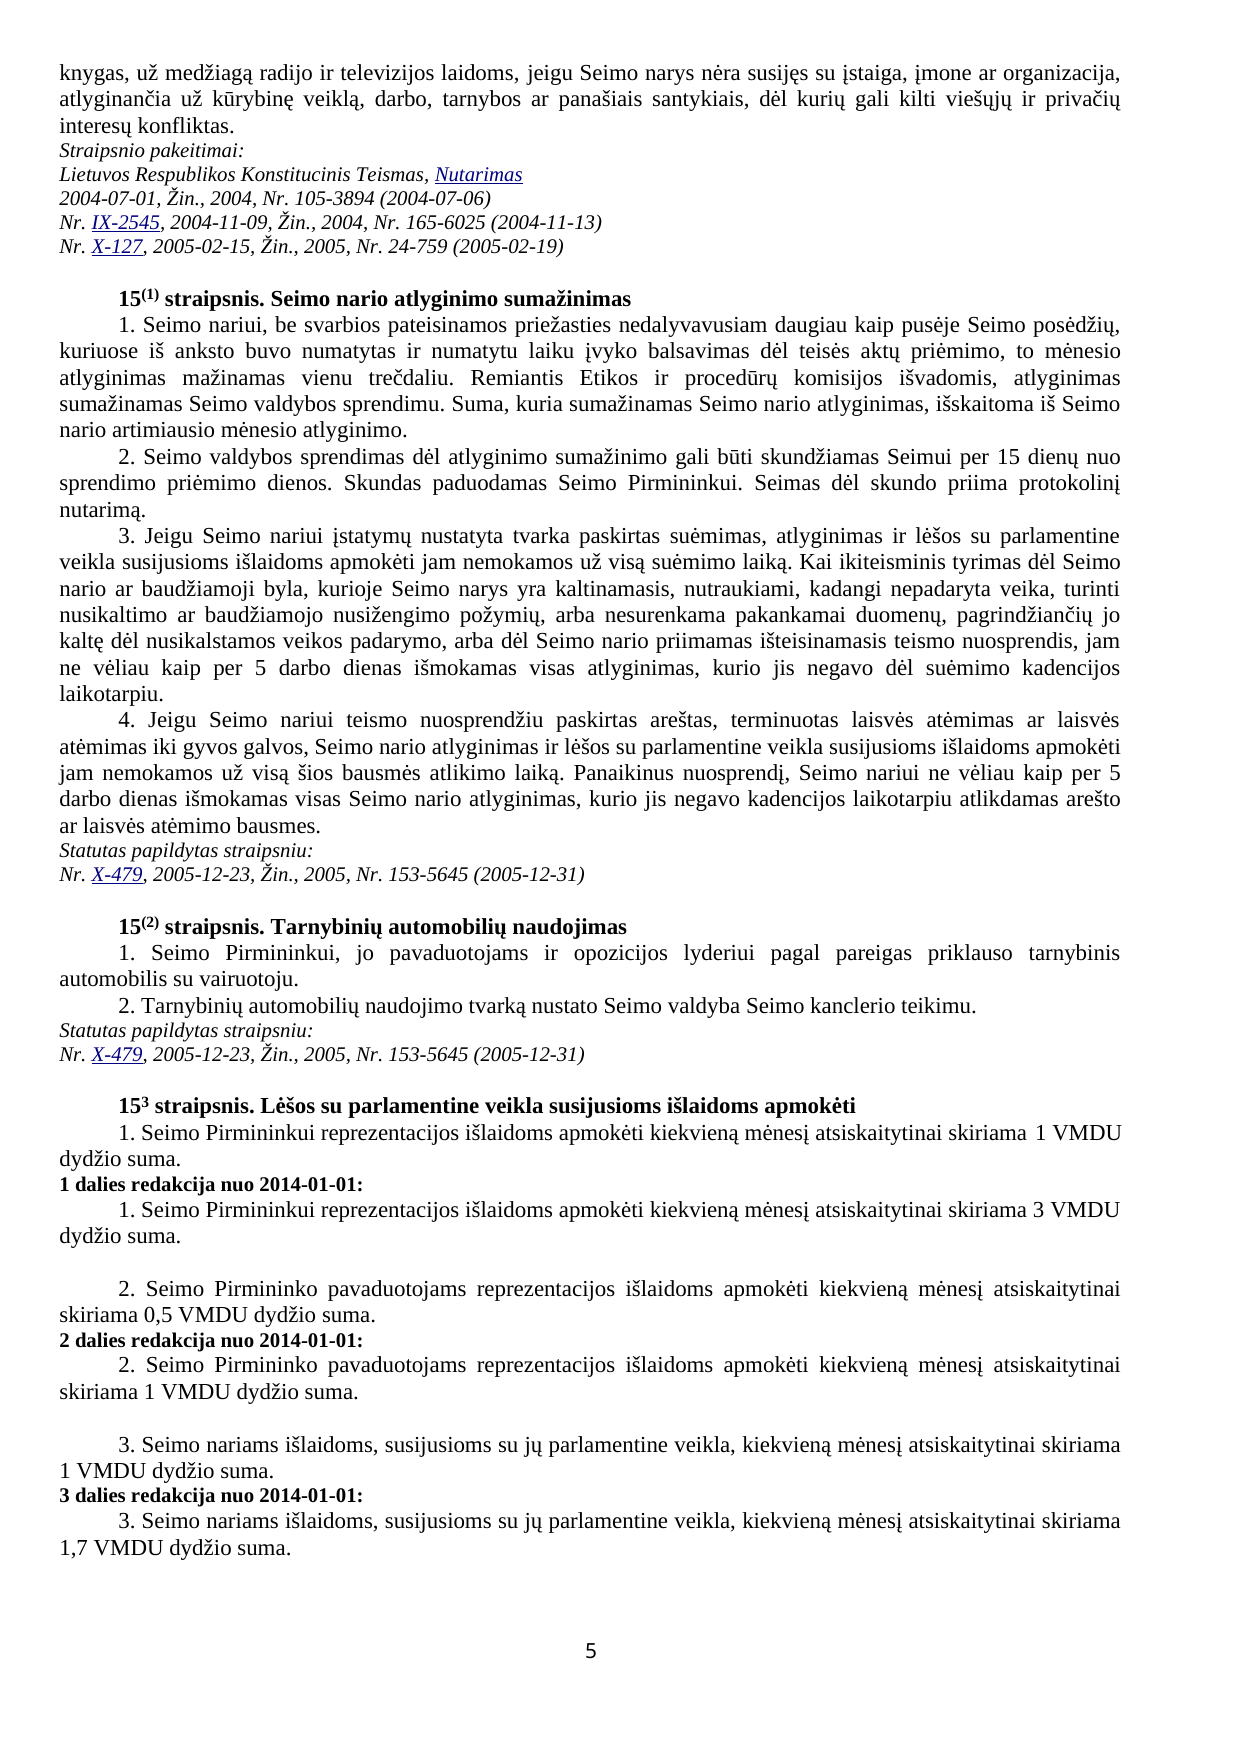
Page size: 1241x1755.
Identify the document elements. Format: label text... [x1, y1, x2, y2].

text knygas, už medžiagą radijo ir televizijos laidoms, jeigu Seimo narys nėra susijęs su įstaiga, įmone ar organizacija, atlyginančia už kūrybinę veiklą, darbo, tarnybos ar panašiais santykiais, dėl kurių gali kilti viešųjų ir privačių interesų konfliktas. [59, 59, 1122, 138]
text 1. Seimo Pirmininkui reprezentacijos išlaidoms apmokėti kiekvieną mėnesį atsiskaitytinai skiriama 3 VMDU dydžio suma. [59, 1196, 1122, 1248]
text Nr. X-479, 2005-12-23, Žin., 2005, Nr. 153-5645 (2005-12-31) [59, 862, 1122, 886]
text 4. Jeigu Seimo nariui teismo nuosprendžiu paskirtas areštas, terminuotas laisvės atėmimas ar laisvės atėmimas iki gyvos galvos, Seimo nario atlyginimas ir lėšos su parlamentine veikla susijusioms išlaidoms apmokėti jam nemokamos už visą šios bausmės atlikimo laiką. Panaikinus nuosprendį, Seimo nariui ne vėliau kaip per 5 darbo dienas išmokamas visas Seimo nario atlyginimas, kurio jis negavo kadencijos laikotarpiu atlikdamas arešto ar laisvės atėmimo bausmes. [59, 706, 1122, 838]
text Statutas papildytas straipsniu: [59, 838, 1122, 862]
text 15(2) straipsnis. Tarnybinių automobilių naudojimas [59, 913, 1122, 939]
text 3. Seimo nariams išlaidoms, susijusioms su jų parlamentine veikla, kiekvieną mėnesį atsiskaitytinai skiriama 1,7 VMDU dydžio suma. [59, 1507, 1122, 1560]
text 2004-07-01, Žin., 2004, Nr. 105-3894 (2004-07-06) [59, 186, 1122, 210]
text Statutas papildytas straipsniu: [59, 1018, 1122, 1042]
text 2. Tarnybinių automobilių naudojimo tvarką nustato Seimo valdyba Seimo kanclerio teikimu. [59, 992, 1122, 1018]
text 2 dalies redakcija nuo 2014-01-01: [59, 1327, 1122, 1352]
text 1. Seimo Pirmininkui, jo pavaduotojams ir opozicijos lyderiui pagal pareigas priklauso tarnybinis automobilis su vairuotoju. [59, 939, 1122, 992]
text 1 dalies redakcija nuo 2014-01-01: [59, 1172, 1122, 1196]
text 2. Seimo Pirmininko pavaduotojams reprezentacijos išlaidoms apmokėti kiekvieną mėnesį atsiskaitytinai skiriama 0,5 VMDU dydžio suma. [59, 1275, 1122, 1327]
text 2. Seimo valdybos sprendimas dėl atlyginimo sumažinimo gali būti skundžiamas Seimui per 15 dienų nuo sprendimo priėmimo dienos. Skundas paduodamas Seimo Pirmininkui. Seimas dėl skundo priima protokolinį nutarimą. [59, 443, 1122, 522]
text 153 straipsnis. Lėšos su parlamentine veikla susijusioms išlaidoms apmokėti [59, 1093, 1123, 1119]
text Lietuvos Respublikos Konstitucinis Teismas, Nutarimas [59, 162, 1122, 186]
text 2. Seimo Pirmininko pavaduotojams reprezentacijos išlaidoms apmokėti kiekvieną mėnesį atsiskaitytinai skiriama 1 VMDU dydžio suma. [59, 1352, 1122, 1404]
text 3. Seimo nariams išlaidoms, susijusioms su jų parlamentine veikla, kiekvieną mėnesį atsiskaitytinai skiriama 1 VMDU dydžio suma. [59, 1431, 1122, 1483]
text Nr. X-127, 2005-02-15, Žin., 2005, Nr. 24-759 (2005-02-19) [59, 234, 1122, 258]
text Nr. X-479, 2005-12-23, Žin., 2005, Nr. 153-5645 (2005-12-31) [59, 1042, 1122, 1066]
text Straipsnio pakeitimai: [59, 138, 1122, 162]
text Nr. IX-2545, 2004-11-09, Žin., 2004, Nr. 165-6025 (2004-11-13) [59, 210, 1122, 234]
text 1. Seimo nariui, be svarbios pateisinamos priežasties nedalyvavusiam daugiau kaip pusėje Seimo posėdžių, kuriuose iš anksto buvo numatytas ir numatytu laiku įvyko balsavimas dėl teisės aktų priėmimo, to mėnesio atlyginimas mažinamas vienu trečdaliu. Remiantis Etikos ir procedūrų komisijos išvadomis, atlyginimas sumažinamas Seimo valdybos sprendimu. Suma, kuria sumažinamas Seimo nario atlyginimas, išskaitoma iš Seimo nario artimiausio mėnesio atlyginimo. [59, 311, 1122, 443]
text 3. Jeigu Seimo nariui įstatymų nustatyta tvarka paskirtas suėmimas, atlyginimas ir lėšos su parlamentine veikla susijusioms išlaidoms apmokėti jam nemokamos už visą suėmimo laiką. Kai ikiteisminis tyrimas dėl Seimo nario ar baudžiamoji byla, kurioje Seimo narys yra kaltinamasis, nutraukiami, kadangi nepadaryta veika, turinti nusikaltimo ar baudžiamojo nusižengimo požymių, arba nesurenkama pakankamai duomenų, pagrindžiančių jo kaltę dėl nusikalstamos veikos padarymo, arba dėl Seimo nario priimamas išteisinamasis teismo nuosprendis, jam ne vėliau kaip per 5 darbo dienas išmokamas visas atlyginimas, kurio jis negavo dėl suėmimo kadencijos laikotarpiu. [59, 522, 1122, 706]
text 3 dalies redakcija nuo 2014-01-01: [59, 1483, 1122, 1507]
text 15(1) straipsnis. Seimo nario atlyginimo sumažinimas [59, 285, 1122, 311]
text 1. Seimo Pirmininkui reprezentacijos išlaidoms apmokėti kiekvieną mėnesį atsiskaitytinai skiriama 1 VMDU dydžio suma. [59, 1119, 1122, 1172]
